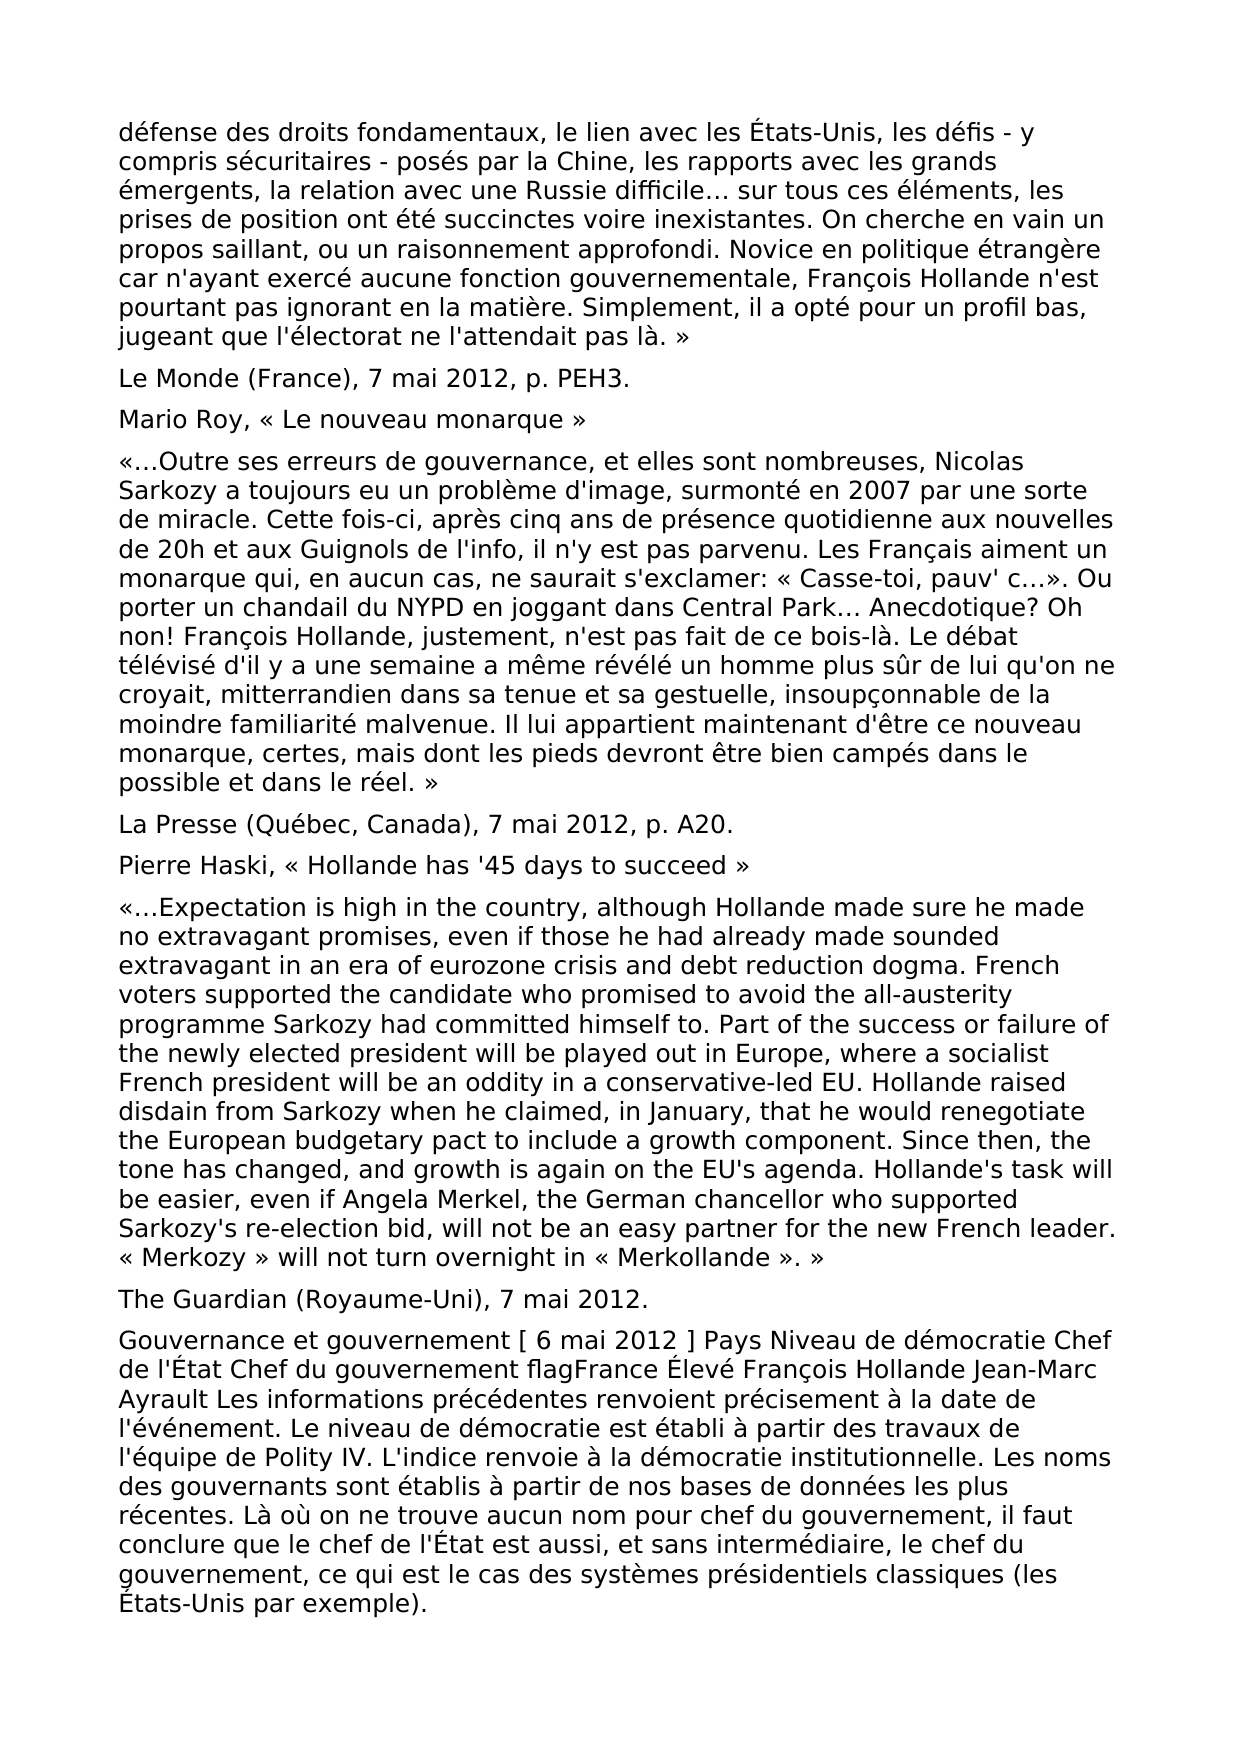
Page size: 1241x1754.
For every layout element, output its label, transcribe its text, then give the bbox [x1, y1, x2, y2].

text Pierre Haski, « Hollande has '45 days to succeed » [118, 851, 1122, 881]
text «…Outre ses erreurs de gouvernance, et elles sont nombreuses, Nicolas Sarkozy a toujours eu un problème d'image, surmonté en 2007 par une sorte de miracle. Cette fois-ci, après cinq ans de présence quotidienne aux nouvelles de 20h et aux Guignols de l'info, il n'y est pas parvenu. Les Français aiment un monarque qui, en aucun cas, ne saurait s'exclamer: « Casse-toi, pauv' c…». Ou porter un chandail du NYPD en joggant dans Central Park… Anecdotique? Oh non! François Hollande, justement, n'est pas fait de ce bois-là. Le débat télévisé d'il y a une semaine a même révélé un homme plus sûr de lui qu'on ne croyait, mitterrandien dans sa tenue et sa gestuelle, insoupçonnable de la moindre familiarité malvenue. Il lui appartient maintenant d'être ce nouveau monarque, certes, mais dont les pieds devront être bien campés dans le possible et dans le réel. » [118, 447, 1122, 797]
text «…Expectation is high in the country, although Hollande made sure he made no extravagant promises, even if those he had already made sounded extravagant in an era of eurozone crisis and debt reduction dogma. French voters supported the candidate who promised to avoid the all-austerity programme Sarkozy had committed himself to. Part of the success or failure of the newly elected president will be played out in Europe, where a socialist French president will be an oddity in a conservative-led EU. Hollande raised disdain from Sarkozy when he claimed, in January, that he would renegotiate the European budgetary pact to include a growth component. Since then, the tone has changed, and growth is again on the EU's agenda. Hollande's task will be easier, even if Angela Merkel, the German chancellor who supported Sarkozy's re-election bid, will not be an easy partner for the new French leader. « Merkozy » will not turn overnight in « Merkollande ». » [118, 893, 1122, 1272]
text The Guardian (Royaume-Uni), 7 mai 2012. [118, 1285, 1122, 1314]
text défense des droits fondamentaux, le lien avec les États-Unis, les défis - y compris sécuritaires - posés par la Chine, les rapports avec les grands émergents, la relation avec une Russie difficile… sur tous ces éléments, les prises de position ont été succinctes voire inexistantes. On cherche en vain un propos saillant, ou un raisonnement approfondi. Novice en politique étrangère car n'ayant exercé aucune fonction gouvernementale, François Hollande n'est pourtant pas ignorant en la matière. Simplement, il a opté pour un profil bas, jugeant que l'électorat ne l'attendait pas là. » [118, 118, 1122, 351]
text Le Monde (France), 7 mai 2012, p. PEH3. [118, 364, 1122, 393]
text Mario Roy, « Le nouveau monarque » [118, 406, 1122, 435]
text La Presse (Québec, Canada), 7 mai 2012, p. A20. [118, 810, 1122, 839]
text Gouvernance et gouvernement [ 6 mai 2012 ] Pays Niveau de démocratie Chef de l'État Chef du gouvernement flagFrance Élevé François Hollande Jean-Marc Ayrault Les informations précédentes renvoient précisement à la date de l'événement. Le niveau de démocratie est établi à partir des travaux de l'équipe de Polity IV. L'indice renvoie à la démocratie institutionnelle. Les noms des gouvernants sont établis à partir de nos bases de données les plus récentes. Là où on ne trouve aucun nom pour chef du gouvernement, il faut conclure que le chef de l'État est aussi, et sans intermédiaire, le chef du gouvernement, ce qui est le cas des systèmes présidentiels classiques (les États-Unis par exemple). [118, 1326, 1122, 1618]
